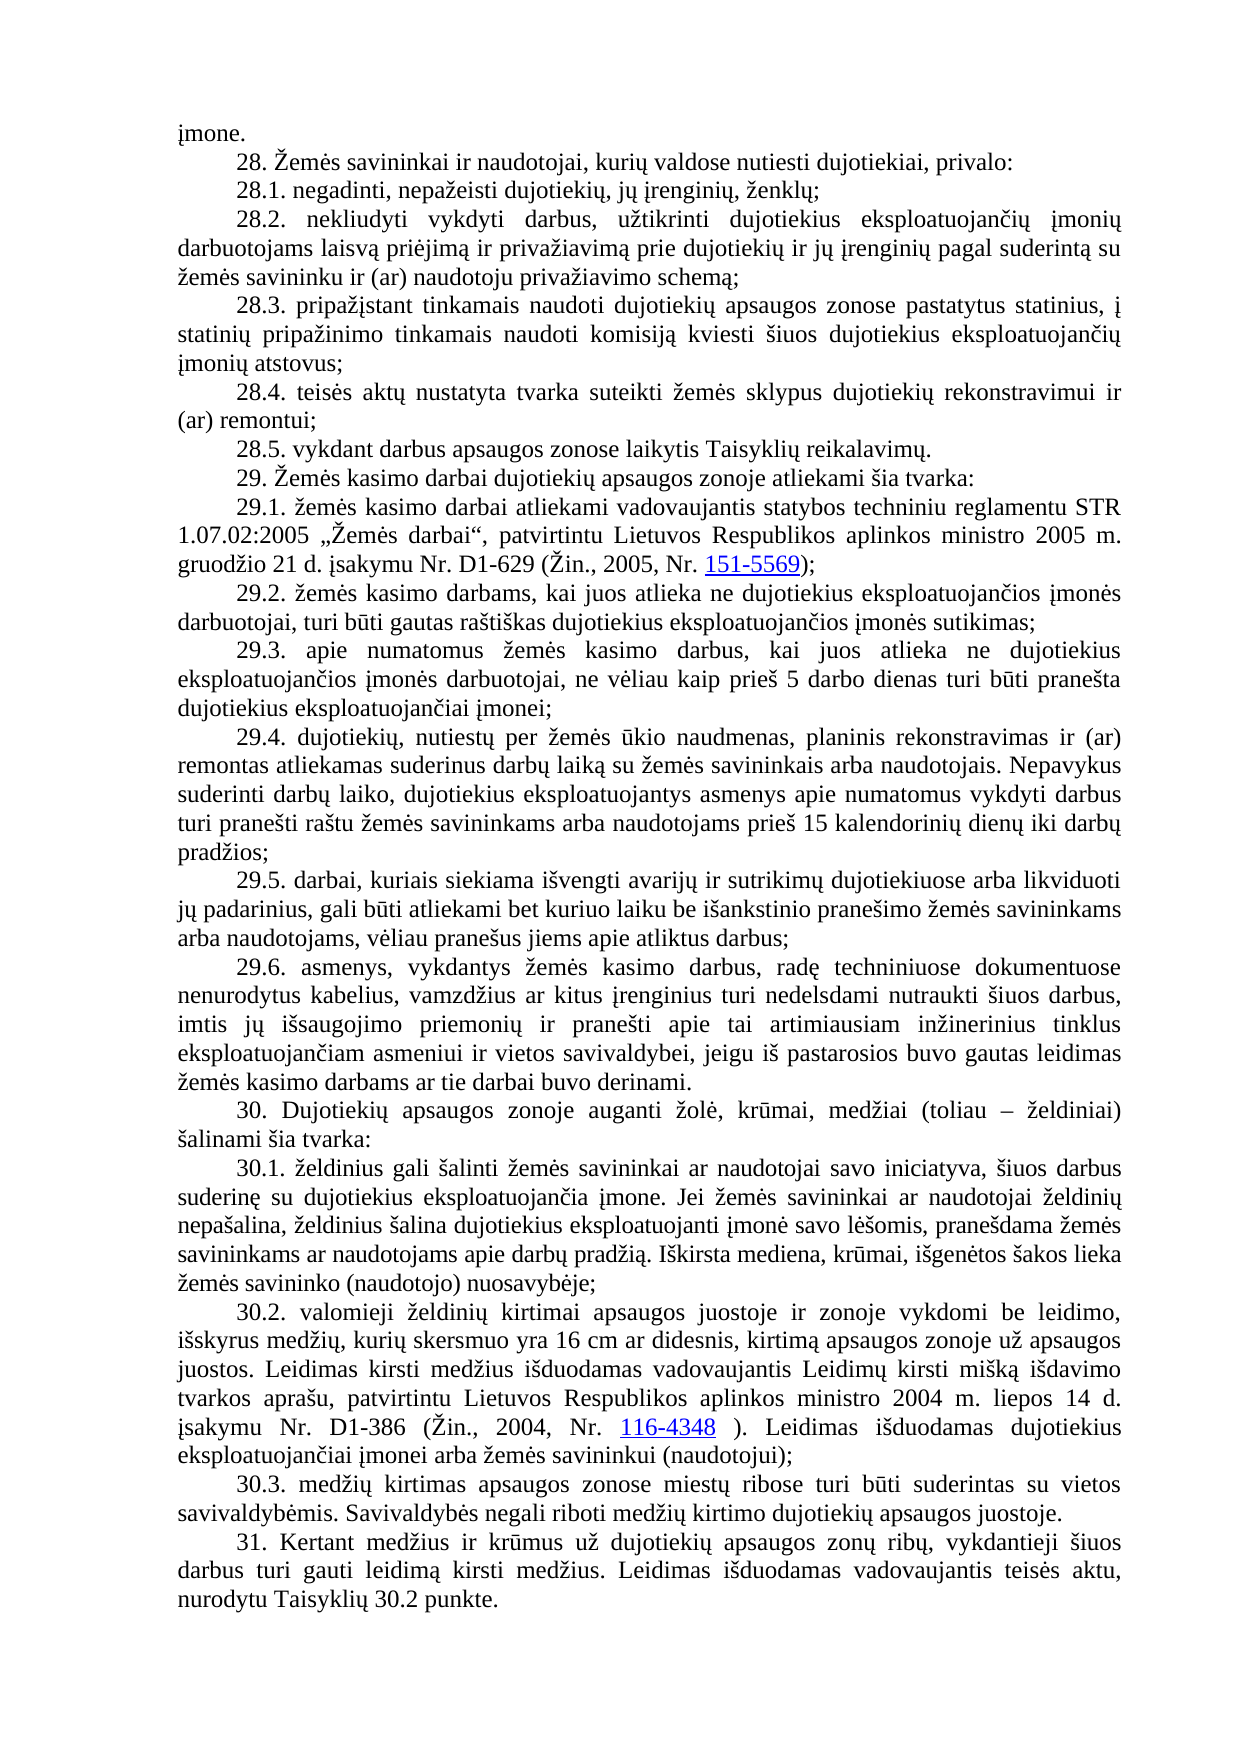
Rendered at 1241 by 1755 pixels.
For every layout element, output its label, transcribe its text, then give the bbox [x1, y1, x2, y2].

text 28.3. pripažįstant tinkamais naudoti dujotiekių apsaugos zonose pastatytus statinius, į statinių pripažinimo tinkamais naudoti komisiją kviesti šiuos dujotiekius eksploatuojančių įmonių atstovus; [177, 291, 1122, 377]
text 28.5. vykdant darbus apsaugos zonose laikytis Taisyklių reikalavimų. [177, 434, 1122, 463]
text 29.4. dujotiekių, nutiestų per žemės ūkio naudmenas, planinis rekonstravimas ir (ar) remontas atliekamas suderinus darbų laiką su žemės savininkais arba naudotojais. Nepavykus suderinti darbų laiko, dujotiekius eksploatuojantys asmenys apie numatomus vykdyti darbus turi pranešti raštu žemės savininkams arba naudotojams prieš 15 kalendorinių dienų iki darbų pradžios; [177, 722, 1122, 866]
text 29.3. apie numatomus žemės kasimo darbus, kai juos atlieka ne dujotiekius eksploatuojančios įmonės darbuotojai, ne vėliau kaip prieš 5 darbo dienas turi būti pranešta dujotiekius eksploatuojančiai įmonei; [177, 636, 1122, 722]
text 28.2. nekliudyti vykdyti darbus, užtikrinti dujotiekius eksploatuojančių įmonių darbuotojams laisvą priėjimą ir privažiavimą prie dujotiekių ir jų įrenginių pagal suderintą su žemės savininku ir (ar) naudotoju privažiavimo schemą; [177, 204, 1122, 291]
text 31. Kertant medžius ir krūmus už dujotiekių apsaugos zonų ribų, vykdantieji šiuos darbus turi gauti leidimą kirsti medžius. Leidimas išduodamas vadovaujantis teisės aktu, nurodytu Taisyklių 30.2 punkte. [177, 1527, 1122, 1613]
text 30. Dujotiekių apsaugos zonoje auganti žolė, krūmai, medžiai (toliau – želdiniai) šalinami šia tvarka: [177, 1096, 1122, 1153]
text 29. Žemės kasimo darbai dujotiekių apsaugos zonoje atliekami šia tvarka: [177, 463, 1122, 492]
text 29.6. asmenys, vykdantys žemės kasimo darbus, radę techniniuose dokumentuose nenurodytus kabelius, vamzdžius ar kitus įrenginius turi nedelsdami nutraukti šiuos darbus, imtis jų išsaugojimo priemonių ir pranešti apie tai artimiausiam inžinerinius tinklus eksploatuojančiam asmeniui ir vietos savivaldybei, jeigu iš pastarosios buvo gautas leidimas žemės kasimo darbams ar tie darbai buvo derinami. [177, 952, 1122, 1096]
text 28.1. negadinti, nepažeisti dujotiekių, jų įrenginių, ženklų; [177, 176, 1122, 204]
text 28. Žemės savininkai ir naudotojai, kurių valdose nutiesti dujotiekiai, privalo: [177, 147, 1122, 176]
text 30.2. valomieji želdinių kirtimai apsaugos juostoje ir zonoje vykdomi be leidimo, išskyrus medžių, kurių skersmuo yra 16 cm ar didesnis, kirtimą apsaugos zonoje už apsaugos juostos. Leidimas kirsti medžius išduodamas vadovaujantis Leidimų kirsti mišką išdavimo tvarkos aprašu, patvirtintu Lietuvos Respublikos aplinkos ministro 2004 m. liepos 14 d. įsakymu Nr. D1-386 (Žin., 2004, Nr. 116-4348 ). Leidimas išduodamas dujotiekius eksploatuojančiai įmonei arba žemės savininkui (naudotojui); [177, 1297, 1122, 1469]
text 28.4. teisės aktų nustatyta tvarka suteikti žemės sklypus dujotiekių rekonstravimui ir (ar) remontui; [177, 377, 1122, 434]
text 29.1. žemės kasimo darbai atliekami vadovaujantis statybos techniniu reglamentu STR 1.07.02:2005 „Žemės darbai“, patvirtintu Lietuvos Respublikos aplinkos ministro 2005 m. gruodžio 21 d. įsakymu Nr. D1-629 (Žin., 2005, Nr. 151-5569); [177, 492, 1122, 578]
text 30.3. medžių kirtimas apsaugos zonose miestų ribose turi būti suderintas su vietos savivaldybėmis. Savivaldybės negali riboti medžių kirtimo dujotiekių apsaugos juostoje. [177, 1469, 1122, 1527]
text 29.2. žemės kasimo darbams, kai juos atlieka ne dujotiekius eksploatuojančios įmonės darbuotojai, turi būti gautas raštiškas dujotiekius eksploatuojančios įmonės sutikimas; [177, 578, 1122, 636]
text įmone. [177, 118, 1122, 147]
text 29.5. darbai, kuriais siekiama išvengti avarijų ir sutrikimų dujotiekiuose arba likviduoti jų padarinius, gali būti atliekami bet kuriuo laiku be išankstinio pranešimo žemės savininkams arba naudotojams, vėliau pranešus jiems apie atliktus darbus; [177, 866, 1122, 952]
text 30.1. želdinius gali šalinti žemės savininkai ar naudotojai savo iniciatyva, šiuos darbus suderinę su dujotiekius eksploatuojančia įmone. Jei žemės savininkai ar naudotojai želdinių nepašalina, želdinius šalina dujotiekius eksploatuojanti įmonė savo lėšomis, pranešdama žemės savininkams ar naudotojams apie darbų pradžią. Iškirsta mediena, krūmai, išgenėtos šakos lieka žemės savininko (naudotojo) nuosavybėje; [177, 1153, 1122, 1297]
